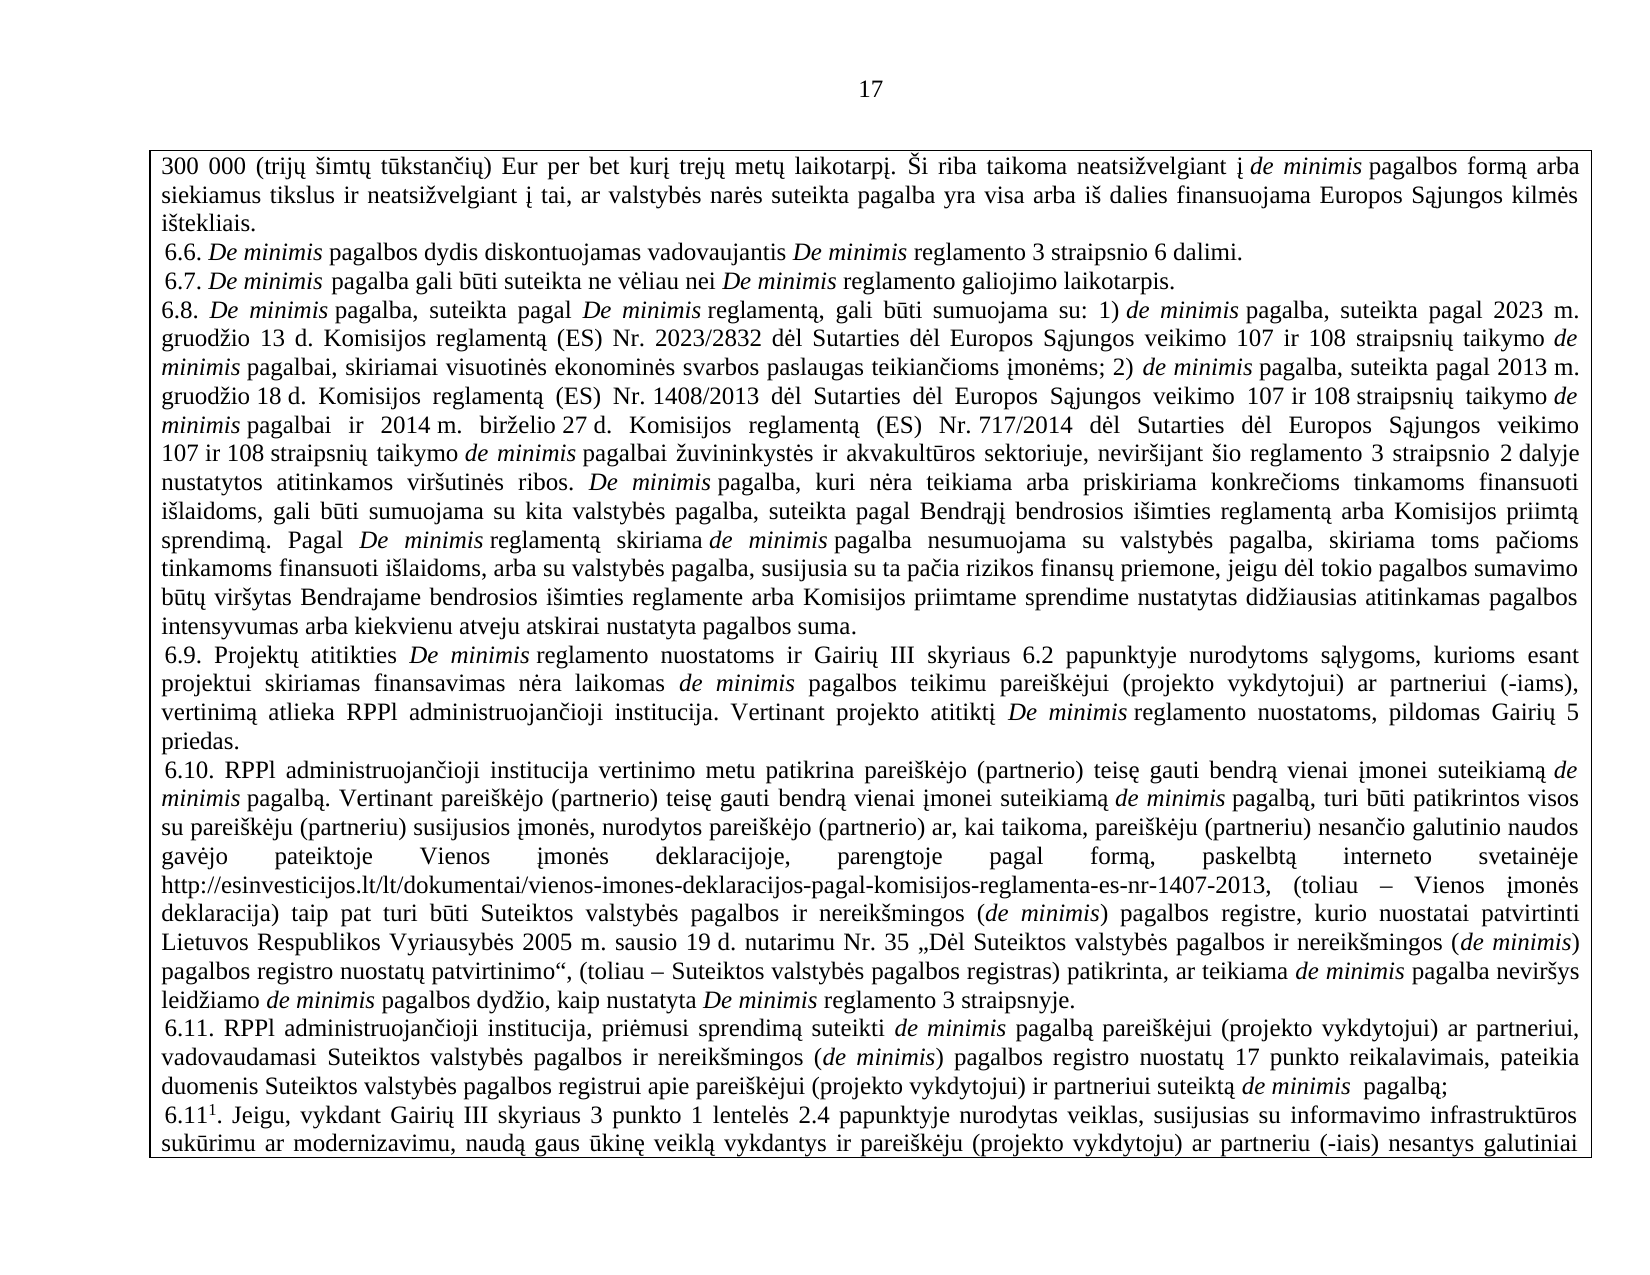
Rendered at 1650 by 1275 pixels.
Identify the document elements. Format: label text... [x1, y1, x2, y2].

table_cell 300 000 (trijų šimtų tūkstančių) Eur per bet kurį trejų metų laikotarpį. Ši riba taikoma neatsižvelgiant į de minimis pagalbos formą arba siekiamus tikslus ir neatsižvelgiant į tai, ar valstybės narės suteikta pagalba yra visa arba iš dalies finansuojama Europos Sąjungos kilmės ištekliais. 6.6. De minimis pagalbos dydis diskontuojamas vadovaujantis De minimis reglamento 3 straipsnio 6 dalimi. 6.7. De minimis pagalba gali būti suteikta ne vėliau nei De minimis reglamento galiojimo laikotarpis. 6.8. De minimis pagalba, suteikta pagal De minimis reglamentą, gali būti sumuojama su: 1) de minimis pagalba, suteikta pagal 2023 m. gruodžio 13 d. Komisijos reglamentą (ES) Nr. 2023/2832 dėl Sutarties dėl Europos Sąjungos veikimo 107 ir 108 straipsnių taikymo de minimis pagalbai, skiriamai visuotinės ekonominės svarbos paslaugas teikiančioms įmonėms; 2) de minimis pagalba, suteikta pagal 2013 m. gruodžio 18 d. Komisijos reglamentą (ES) Nr. 1408/2013 dėl Sutarties dėl Europos Sąjungos veikimo 107 ir 108 straipsnių taikymo de minimis pagalbai ir 2014 m. birželio 27 d. Komisijos reglamentą (ES) Nr. 717/2014 dėl Sutarties dėl Europos Sąjungos veikimo 107 ir 108 straipsnių taikymo de minimis pagalbai žuvininkystės ir akvakultūros sektoriuje, neviršijant šio reglamento 3 straipsnio 2 dalyje nustatytos atitinkamos viršutinės ribos. De minimis pagalba, kuri nėra teikiama arba priskiriama konkrečioms tinkamoms finansuoti išlaidoms, gali būti sumuojama su kita valstybės pagalba, suteikta pagal Bendrąjį bendrosios išimties reglamentą arba Komisijos priimtą sprendimą. Pagal De minimis reglamentą skiriama de minimis pagalba nesumuojama su valstybės pagalba, skiriama toms pačioms tinkamoms finansuoti išlaidoms, arba su valstybės pagalba, susijusia su ta pačia rizikos finansų priemone, jeigu dėl tokio pagalbos sumavimo būtų viršytas Bendrajame bendrosios išimties reglamente arba Komisijos priimtame sprendime nustatytas didžiausias atitinkamas pagalbos intensyvumas arba kiekvienu atveju atskirai nustatyta pagalbos suma. 6.9. Projektų atitikties De minimis reglamento nuostatoms ir Gairių III skyriaus 6.2 papunktyje nurodytoms sąlygoms, kurioms esant projektui skiriamas finansavimas nėra laikomas de minimis pagalbos teikimu pareiškėjui (projekto vykdytojui) ar partneriui (-iams), vertinimą atlieka RPPl administruojančioji institucija. Vertinant projekto atitiktį De minimis reglamento nuostatoms, pildomas Gairių 5 priedas. 6.10. RPPl administruojančioji institucija vertinimo metu patikrina pareiškėjo (partnerio) teisę gauti bendrą vienai įmonei suteikiamą de minimis pagalbą. Vertinant pareiškėjo (partnerio) teisę gauti bendrą vienai įmonei suteikiamą de minimis pagalbą, turi būti patikrintos visos su pareiškėju (partneriu) susijusios įmonės, nurodytos pareiškėjo (partnerio) ar, kai taikoma, pareiškėju (partneriu) nesančio galutinio naudos gavėjo pateiktoje Vienos įmonės deklaracijoje, parengtoje pagal formą, paskelbtą interneto svetainėje http://esinvesticijos.lt/lt/dokumentai/vienos-imones-deklaracijos-pagal-komisijos-reglamenta-es-nr-1407-2013, (toliau – Vienos įmonės deklaracija) taip pat turi būti Suteiktos valstybės pagalbos ir nereikšmingos (de minimis) pagalbos registre, kurio nuostatai patvirtinti Lietuvos Respublikos Vyriausybės 2005 m. sausio 19 d. nutarimu Nr. 35 „Dėl Suteiktos valstybės pagalbos ir nereikšmingos (de minimis) pagalbos registro nuostatų patvirtinimo“, (toliau – Suteiktos valstybės pagalbos registras) patikrinta, ar teikiama de minimis pagalba neviršys leidžiamo de minimis pagalbos dydžio, kaip nustatyta De minimis reglamento 3 straipsnyje. 6.11. RPPl administruojančioji institucija, priėmusi sprendimą suteikti de minimis pagalbą pareiškėjui (projekto vykdytojui) ar partneriui, vadovaudamasi Suteiktos valstybės pagalbos ir nereikšmingos (de minimis) pagalbos registro nuostatų 17 punkto reikalavimais, pateikia duomenis Suteiktos valstybės pagalbos registrui apie pareiškėjui (projekto vykdytojui) ir partneriui suteiktą de minimis pagalbą; 6.111. Jeigu, vykdant Gairių III skyriaus 3 punkto 1 lentelės 2.4 papunktyje nurodytas veiklas, susijusias su informavimo infrastruktūros sukūrimu ar modernizavimu, naudą gaus ūkinę veiklą vykdantys ir pareiškėju (projekto vykdytoju) ar partneriu (-iais) nesantys galutiniai [151, 151, 1591, 1157]
